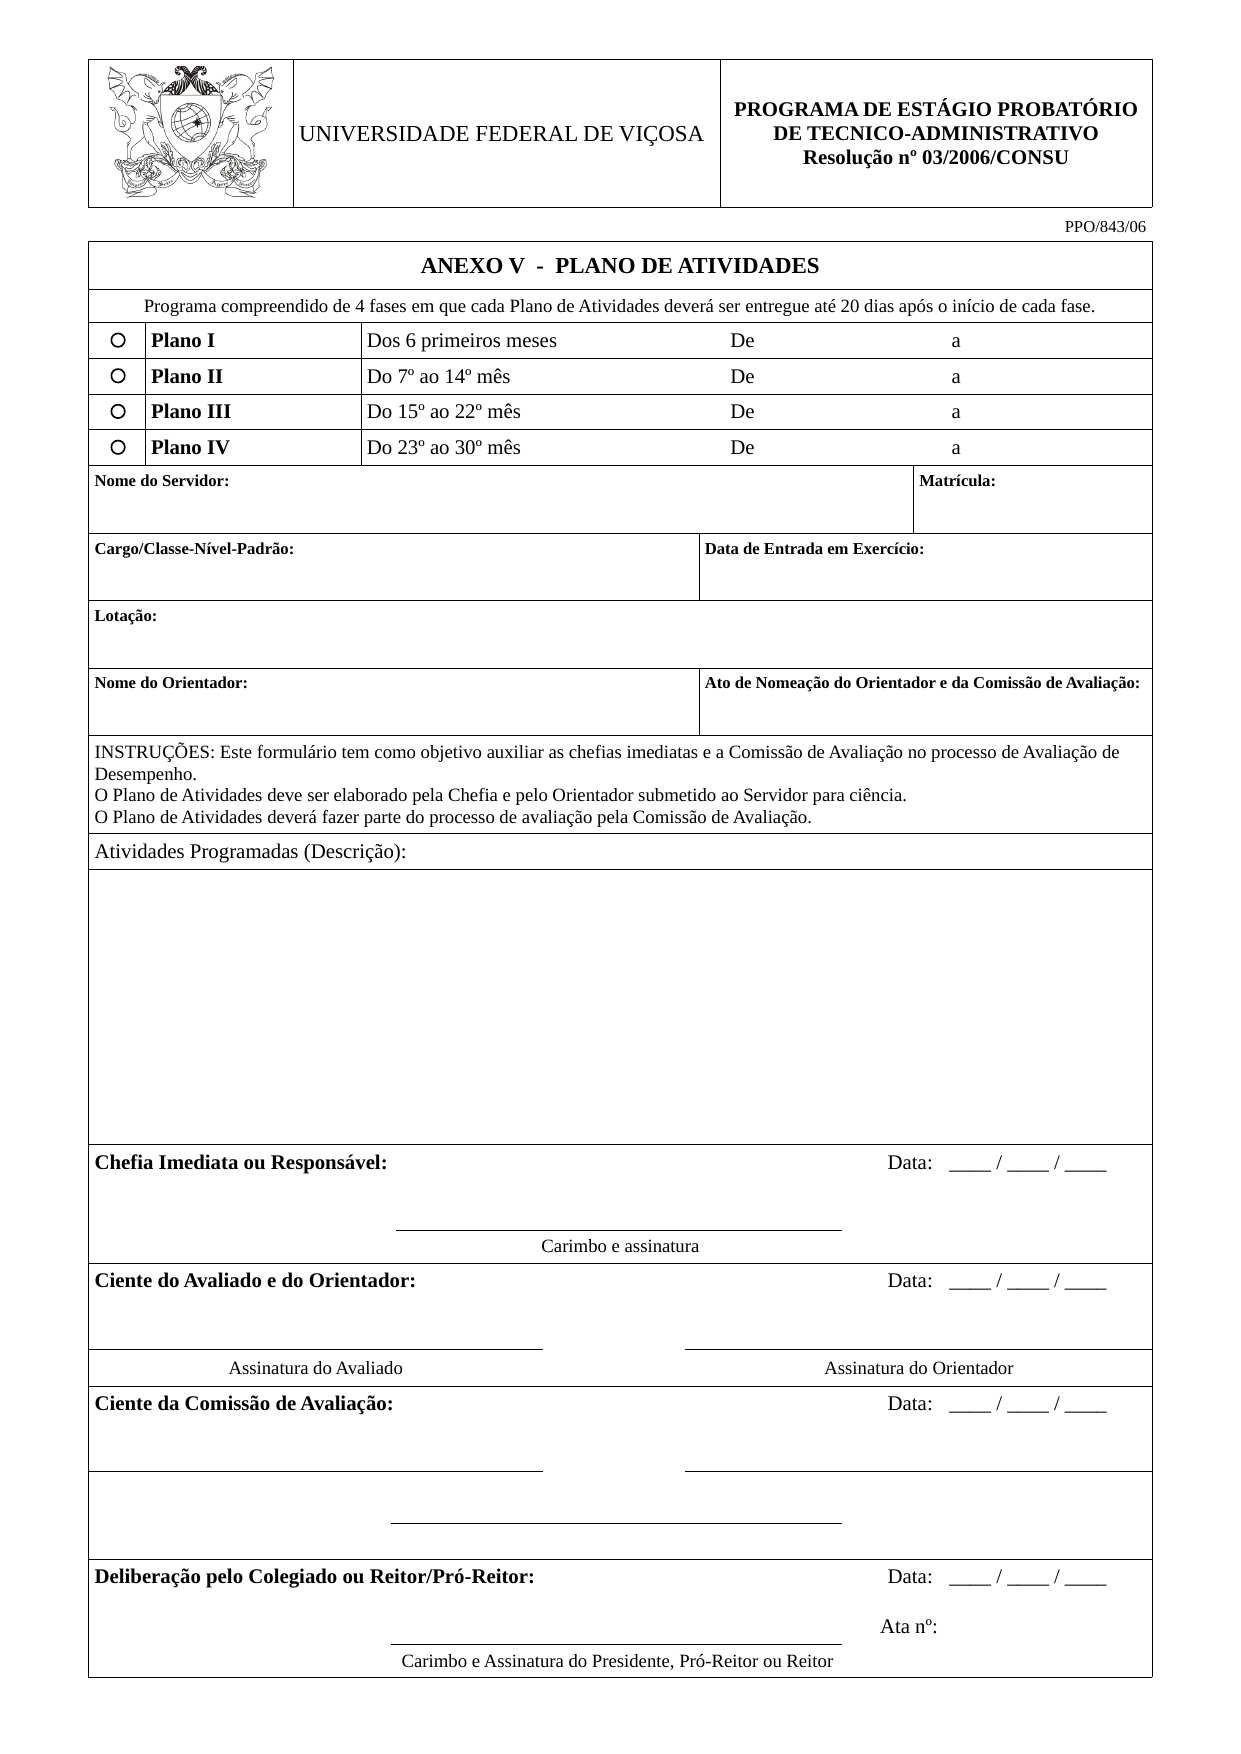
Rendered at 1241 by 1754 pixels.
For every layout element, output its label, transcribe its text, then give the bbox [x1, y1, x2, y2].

table_header INSTRUÇÕES: Este formulário tem como objetivo auxiliar as chefias imediatas e a Comissão de Avaliação no processo de Avaliação de Desempenho. O Plano de Atividades deve ser elaborado pela Chefia e pelo Orientador submetido ao Servidor para ciência. O Plano de Atividades deverá fazer parte do processo de avaliação pela Comissão de Avaliação. [89, 736, 1152, 833]
table_header Nome do Servidor: [89, 466, 913, 496]
table_header PROGRAMA DE ESTÁGIO PROBATÓRIO DE TECNICO-ADMINISTRATIVO Resolução nº 03/2006/CONSU [721, 60, 1152, 207]
table_cell [89, 1421, 543, 1471]
table_cell Carimbo e Assinatura do Presidente, Pró-Reitor ou Reitor [292, 1644, 943, 1677]
table_cell Cargo/Classe-Nível-Padrão: [89, 534, 699, 563]
table_cell Data de Entrada em Exercício: [700, 534, 1152, 563]
table_cell Atividades Programadas (Descrição): [89, 834, 1152, 868]
table_cell Ato de Nomeação do Orientador e da Comissão de Avaliação: [700, 669, 1152, 698]
table_cell [685, 1298, 1152, 1349]
table_cell Do 7º ao 14º mês [362, 359, 720, 393]
table_cell [391, 1471, 842, 1523]
table_cell [685, 1421, 1152, 1471]
table_cell Dos 6 primeiros meses [362, 323, 720, 358]
table_cell [760, 359, 940, 393]
table_cell [842, 1594, 860, 1644]
table_header UNIVERSIDADE FEDERAL DE VIÇOSA [294, 60, 720, 207]
table_cell Deliberação pelo Colegiado ou Reitor/Pró-Reitor: [89, 1560, 860, 1594]
table_cell [89, 359, 145, 393]
table_header Matrícula: [914, 466, 1152, 496]
table_cell De [720, 323, 760, 358]
table_cell [975, 1180, 1152, 1229]
table_cell [89, 870, 1152, 1144]
table_cell De [720, 430, 760, 465]
table_cell Assinatura do Orientador [685, 1350, 1152, 1386]
table_cell ____ / ____ / ____ [943, 1560, 1152, 1594]
table_cell Lotação: [89, 601, 1152, 631]
table_cell [842, 1523, 996, 1559]
table_cell Plano II [146, 359, 361, 393]
table_cell [616, 1349, 685, 1386]
table_cell [943, 1644, 1152, 1677]
table_cell [89, 564, 699, 600]
table_cell [996, 1523, 1152, 1559]
table_cell a [940, 323, 972, 358]
table_cell Do 23º ao 30º mês [362, 430, 720, 465]
table_cell Data: [822, 1264, 943, 1298]
table_cell [396, 1180, 842, 1229]
table_cell [391, 1594, 842, 1644]
table_cell [89, 1472, 240, 1523]
table_cell a [940, 395, 972, 429]
table_cell [89, 323, 145, 358]
table_cell Ciente da Comissão de Avaliação: [89, 1387, 822, 1421]
table_cell [972, 359, 1152, 393]
table_cell [89, 496, 913, 533]
table_cell Nome do Orientador: [89, 669, 699, 698]
table_cell Ata nº: [860, 1594, 943, 1644]
table_cell De [720, 395, 760, 429]
table_cell Data: [822, 1387, 943, 1421]
table_cell ____ / ____ / ____ [943, 1264, 1152, 1298]
table_cell PPO/843/06 [89, 208, 1152, 241]
table_cell [89, 430, 145, 465]
table_cell [616, 1421, 685, 1471]
table_cell [996, 1472, 1152, 1523]
table_cell De [720, 359, 760, 393]
table_cell Plano I [146, 323, 361, 358]
table_cell [700, 698, 1152, 735]
table_cell [543, 1421, 616, 1471]
table_cell ____ / ____ / ____ [943, 1387, 1152, 1421]
table_cell Assinatura do Avaliado [89, 1350, 543, 1386]
table_cell [972, 430, 1152, 465]
table_cell [975, 1230, 1152, 1263]
table_cell [89, 1230, 266, 1263]
table_cell Data: [822, 1145, 943, 1180]
table_cell [760, 395, 940, 429]
picture [106, 66, 275, 198]
table_cell [391, 1524, 842, 1559]
table_cell ____ / ____ / ____ [943, 1145, 1152, 1180]
table_cell ANEXO V - PLANO DE ATIVIDADES [89, 242, 1152, 289]
table_cell [972, 395, 1152, 429]
table_cell Programa compreendido de 4 fases em que cada Plano de Atividades deverá ser entregue até 20 dias após o início de cada fase. [89, 290, 1152, 322]
table_cell Ciente do Avaliado e do Orientador: [89, 1264, 822, 1298]
table_cell Plano III [146, 395, 361, 429]
table_cell [700, 564, 1152, 600]
table_cell [89, 698, 699, 735]
table_cell [943, 1594, 1152, 1644]
table_cell [972, 323, 1152, 358]
table_cell [240, 1644, 292, 1677]
table_cell [543, 1298, 616, 1349]
table_cell [842, 1472, 996, 1523]
table_cell [914, 496, 1152, 533]
table_header [89, 60, 293, 207]
table_cell [89, 631, 1152, 667]
table_cell Plano IV [146, 430, 361, 465]
table_cell Do 15º ao 22º mês [362, 395, 720, 429]
table_cell [240, 1472, 391, 1523]
table_cell [89, 1523, 240, 1559]
table_cell Carimbo e assinatura [266, 1230, 975, 1263]
table_cell [266, 1180, 396, 1229]
table_cell [89, 1298, 543, 1349]
table_cell [89, 395, 145, 429]
table_cell Chefia Imediata ou Responsável: [89, 1145, 822, 1180]
table_cell Data: [860, 1560, 943, 1594]
table_cell [842, 1180, 975, 1229]
table_cell [760, 323, 940, 358]
table_cell [760, 430, 940, 465]
table_cell [89, 1644, 240, 1677]
table_cell [616, 1298, 685, 1349]
table_cell [89, 1180, 266, 1229]
table_cell a [940, 359, 972, 393]
table_cell a [940, 430, 972, 465]
table_cell [240, 1523, 391, 1559]
table_cell [89, 1594, 391, 1644]
table_cell [543, 1349, 616, 1386]
